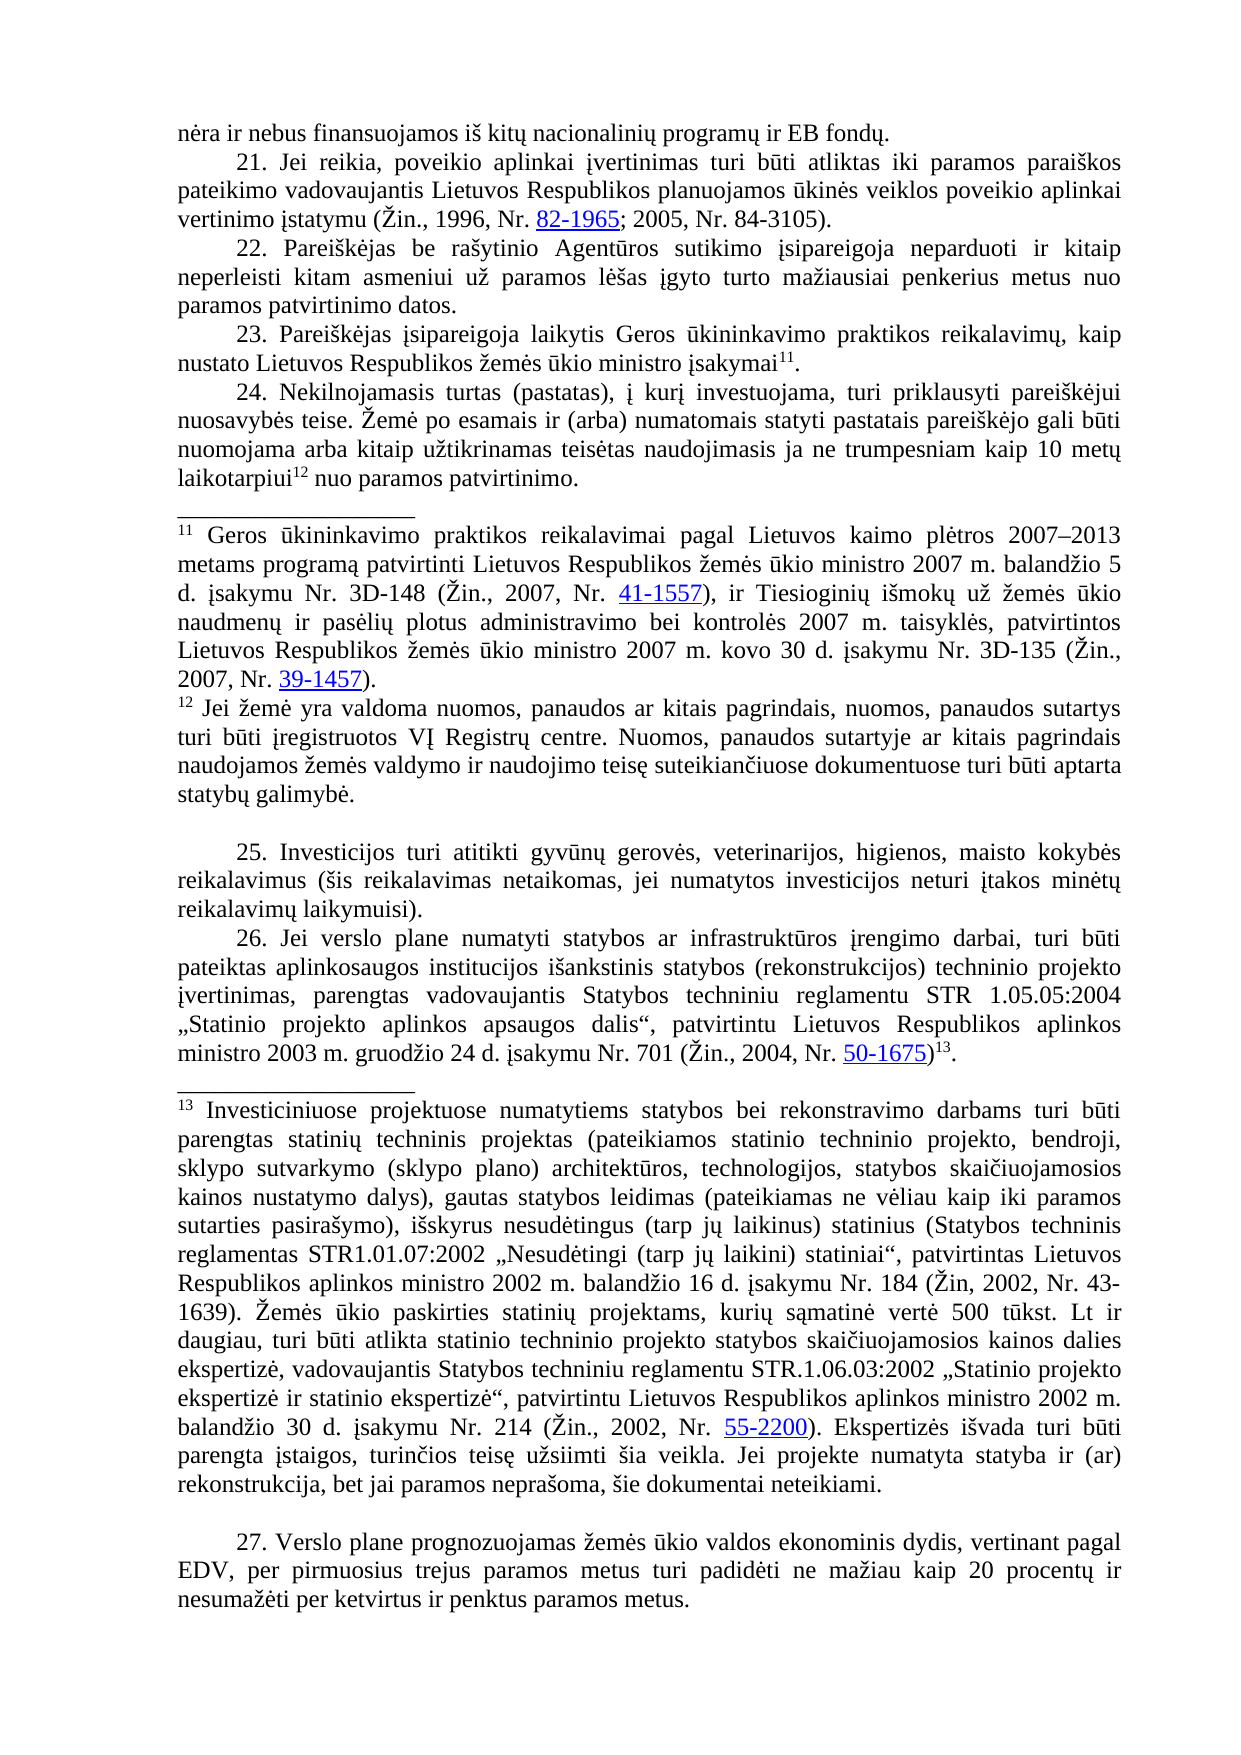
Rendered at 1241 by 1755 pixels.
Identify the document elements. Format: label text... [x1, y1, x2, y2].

text 13 Investiciniuose projektuose numatytiems statybos bei rekonstravimo darbams turi būti parengtas statinių techninis projektas (pateikiamos statinio techninio projekto, bendroji, sklypo sutvarkymo (sklypo plano) architektūros, technologijos, statybos skaičiuojamosios kainos nustatymo dalys), gautas statybos leidimas (pateikiamas ne vėliau kaip iki paramos sutarties pasirašymo), išskyrus nesudėtingus (tarp jų laikinus) statinius (Statybos techninis reglamentas STR1.01.07:2002 „Nesudėtingi (tarp jų laikini) statiniai“, patvirtintas Lietuvos Respublikos aplinkos ministro 2002 m. balandžio 16 d. įsakymu Nr. 184 (Žin, 2002, Nr. 43-1639). Žemės ūkio paskirties statinių projektams, kurių sąmatinė vertė 500 tūkst. Lt ir daugiau, turi būti atlikta statinio techninio projekto statybos skaičiuojamosios kainos dalies ekspertizė, vadovaujantis Statybos techniniu reglamentu STR.1.06.03:2002 „Statinio projekto ekspertizė ir statinio ekspertizė“, patvirtintu Lietuvos Respublikos aplinkos ministro 2002 m. balandžio 30 d. įsakymu Nr. 214 (Žin., 2002, Nr. 55-2200). Ekspertizės išvada turi būti parengta įstaigos, turinčios teisę užsiimti šia veikla. Jei projekte numatyta statyba ir (ar) rekonstrukcija, bet jai paramos neprašoma, šie dokumentai neteikiami. [177, 1096, 1122, 1498]
text 11 Geros ūkininkavimo praktikos reikalavimai pagal Lietuvos kaimo plėtros 2007–2013 metams programą patvirtinti Lietuvos Respublikos žemės ūkio ministro 2007 m. balandžio 5 d. įsakymu Nr. 3D-148 (Žin., 2007, Nr. 41-1557), ir Tiesioginių išmokų už žemės ūkio naudmenų ir pasėlių plotus administravimo bei kontrolės 2007 m. taisyklės, patvirtintos Lietuvos Respublikos žemės ūkio ministro 2007 m. kovo 30 d. įsakymu Nr. 3D-135 (Žin., 2007, Nr. 39-1457). [177, 521, 1122, 693]
text 24. Nekilnojamasis turtas (pastatas), į kurį investuojama, turi priklausyti pareiškėjui nuosavybės teise. Žemė po esamais ir (arba) numatomais statyti pastatais pareiškėjo gali būti nuomojama arba kitaip užtikrinamas teisėtas naudojimasis ja ne trumpesniam kaip 10 metų laikotarpiui12 nuo paramos patvirtinimo. [177, 377, 1122, 492]
text 12 Jei žemė yra valdoma nuomos, panaudos ar kitais pagrindais, nuomos, panaudos sutartys turi būti įregistruotos VĮ Registrų centre. Nuomos, panaudos sutartyje ar kitais pagrindais naudojamos žemės valdymo ir naudojimo teisę suteikiančiuose dokumentuose turi būti aptarta statybų galimybė. [177, 693, 1122, 808]
text 25. Investicijos turi atitikti gyvūnų gerovės, veterinarijos, higienos, maisto kokybės reikalavimus (šis reikalavimas netaikomas, jei numatytos investicijos neturi įtakos minėtų reikalavimų laikymuisi). [177, 837, 1122, 923]
text nėra ir nebus finansuojamos iš kitų nacionalinių programų ir EB fondų. [177, 118, 1122, 147]
text ___________________ [177, 1067, 1122, 1096]
text ___________________ [177, 492, 1122, 521]
text 22. Pareiškėjas be rašytinio Agentūros sutikimo įsipareigoja neparduoti ir kitaip neperleisti kitam asmeniui už paramos lėšas įgyto turto mažiausiai penkerius metus nuo paramos patvirtinimo datos. [177, 233, 1122, 319]
text 26. Jei verslo plane numatyti statybos ar infrastruktūros įrengimo darbai, turi būti pateiktas aplinkosaugos institucijos išankstinis statybos (rekonstrukcijos) techninio projekto įvertinimas, parengtas vadovaujantis Statybos techniniu reglamentu STR 1.05.05:2004 „Statinio projekto aplinkos apsaugos dalis“, patvirtintu Lietuvos Respublikos aplinkos ministro 2003 m. gruodžio 24 d. įsakymu Nr. 701 (Žin., 2004, Nr. 50-1675)13. [177, 923, 1122, 1067]
text 27. Verslo plane prognozuojamas žemės ūkio valdos ekonominis dydis, vertinant pagal EDV, per pirmuosius trejus paramos metus turi padidėti ne mažiau kaip 20 procentų ir nesumažėti per ketvirtus ir penktus paramos metus. [177, 1527, 1122, 1613]
text 21. Jei reikia, poveikio aplinkai įvertinimas turi būti atliktas iki paramos paraiškos pateikimo vadovaujantis Lietuvos Respublikos planuojamos ūkinės veiklos poveikio aplinkai vertinimo įstatymu (Žin., 1996, Nr. 82-1965; 2005, Nr. 84-3105). [177, 147, 1122, 233]
text 23. Pareiškėjas įsipareigoja laikytis Geros ūkininkavimo praktikos reikalavimų, kaip nustato Lietuvos Respublikos žemės ūkio ministro įsakymai11. [177, 319, 1122, 377]
